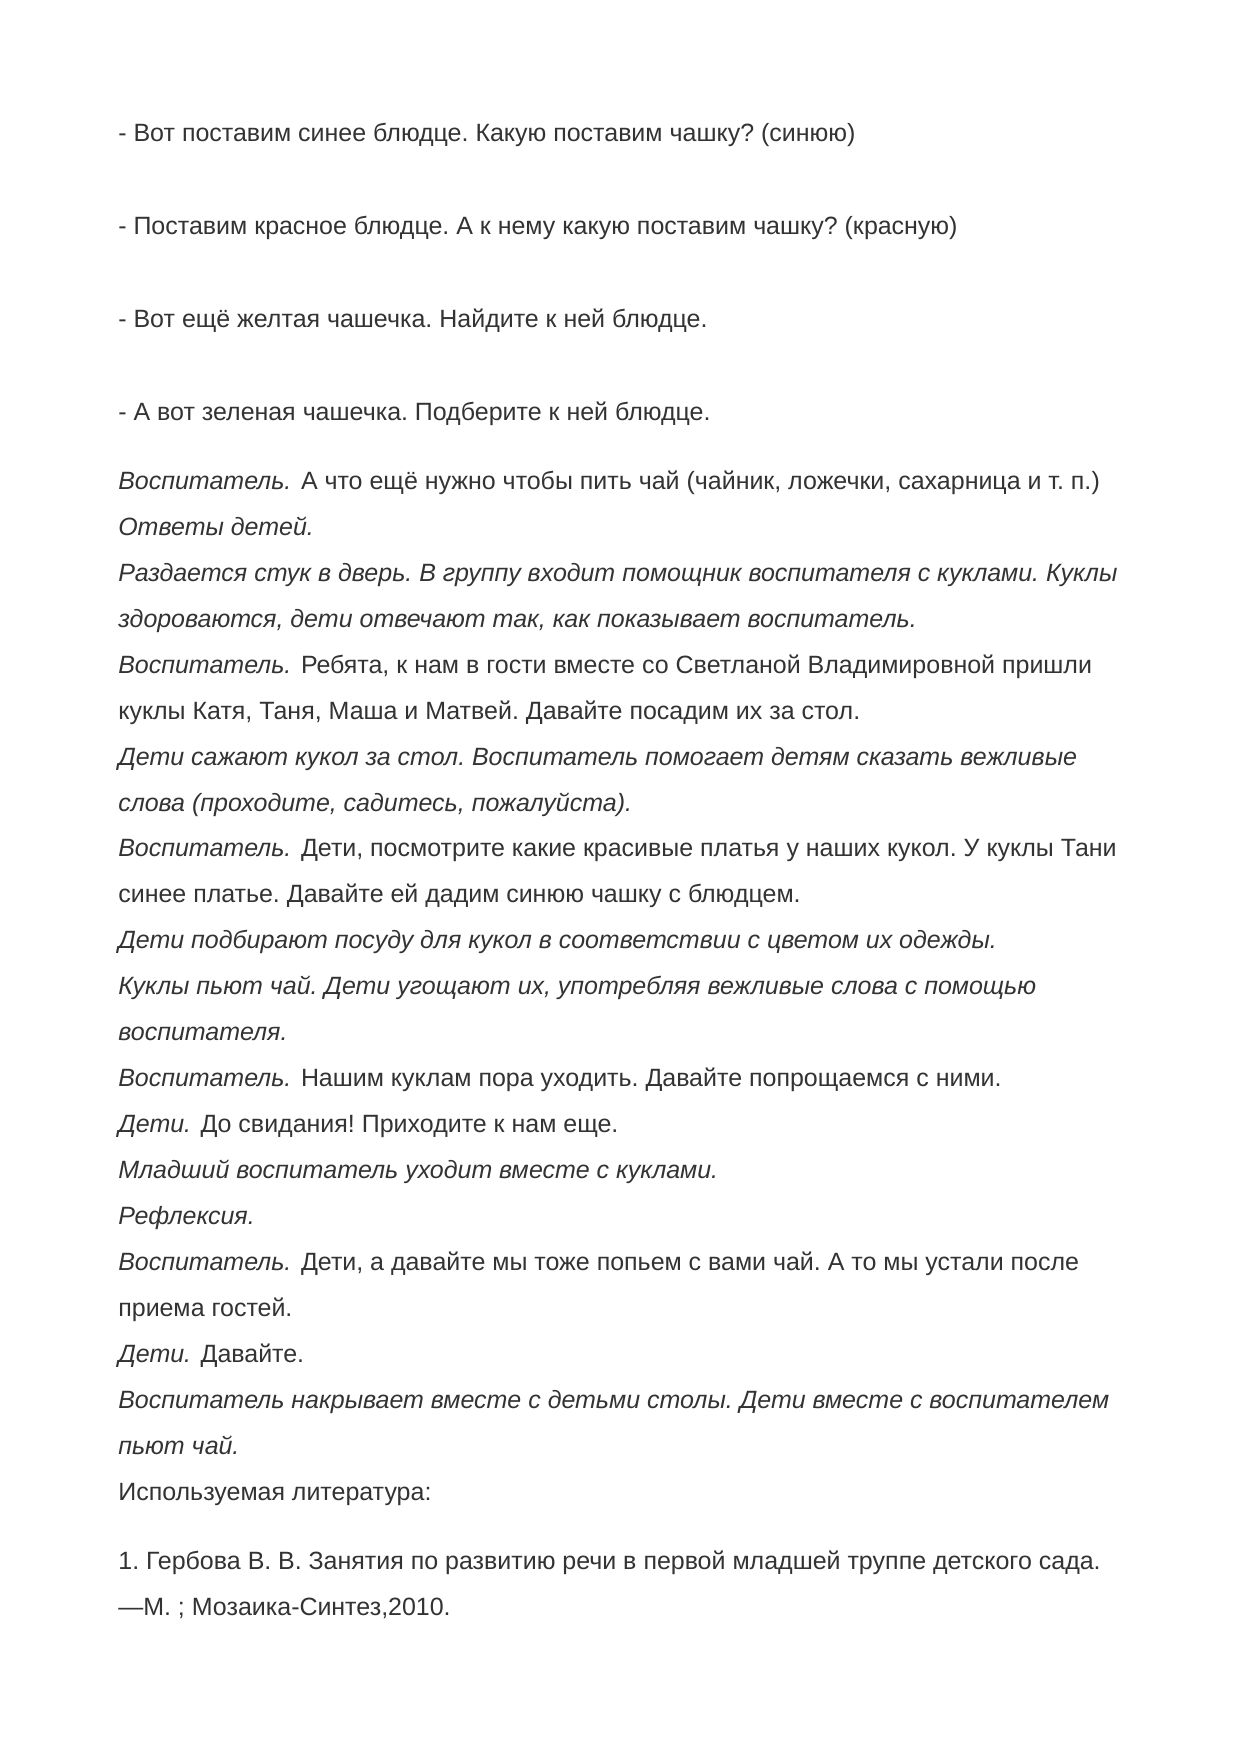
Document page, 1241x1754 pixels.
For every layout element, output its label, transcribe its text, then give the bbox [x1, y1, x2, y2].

text Воспитатель. А что ещё нужно чтобы пить чай (чайник, ложечки, сахарница и т. п.) [118, 466, 1122, 495]
text Воспитатель. Дети, посмотрите какие красивые платья у наших кукол. У куклы Тани синее платье. Давайте ей дадим синюю чашку с блюдцем. [118, 833, 1122, 908]
text Куклы пьют чай. Дети угощают их, употребляя вежливые слова с помощью воспитателя. [118, 971, 1122, 1046]
text - Вот ещё желтая чашечка. Найдите к ней блюдце. [118, 304, 1122, 332]
text - А вот зеленая чашечка. Подберите к ней блюдце. [118, 397, 1122, 425]
text Дети. Давайте. [118, 1339, 1122, 1367]
text Рефлексия. [118, 1201, 1122, 1230]
text Дети сажают кукол за стол. Воспитатель помогает детям сказать вежливые слова (проходите, садитесь, пожалуйста). [118, 742, 1122, 816]
text Воспитатель накрывает вместе с детьми столы. Дети вместе с воспитателем пьют чай. [118, 1385, 1122, 1459]
text Раздается стук в дверь. В группу входит помощник воспитателя с куклами. Куклы здороваются, дети отвечают так, как показывает воспитатель. [118, 558, 1122, 632]
text - Вот поставим синее блюдце. Какую поставим чашку? (синюю) [118, 118, 1122, 147]
text Воспитатель. Нашим куклам пора уходить. Давайте попрощаемся с ними. [118, 1063, 1122, 1092]
text Дети. До свидания! Приходите к нам еще. [118, 1109, 1122, 1138]
text Младший воспитатель уходит вместе с куклами. [118, 1155, 1122, 1184]
text - Поставим красное блюдце. А к нему какую поставим чашку? (красную) [118, 211, 1122, 240]
text Воспитатель. Дети, а давайте мы тоже попьем с вами чай. А то мы устали после приема гостей. [118, 1247, 1122, 1322]
text Используемая литература: [118, 1477, 1122, 1505]
text Воспитатель. Ребята, к нам в гости вместе со Светланой Владимировной пришли куклы Катя, Таня, Маша и Матвей. Давайте посадим их за стол. [118, 650, 1122, 724]
text Ответы детей. [118, 512, 1122, 541]
text 1. Гербова В. В. Занятия по развитию речи в первой младшей труппе детского сада. —М. ; Мозаика-Синтез,2010. [118, 1546, 1122, 1621]
text Дети подбирают посуду для кукол в соответствии с цветом их одежды. [118, 925, 1122, 954]
